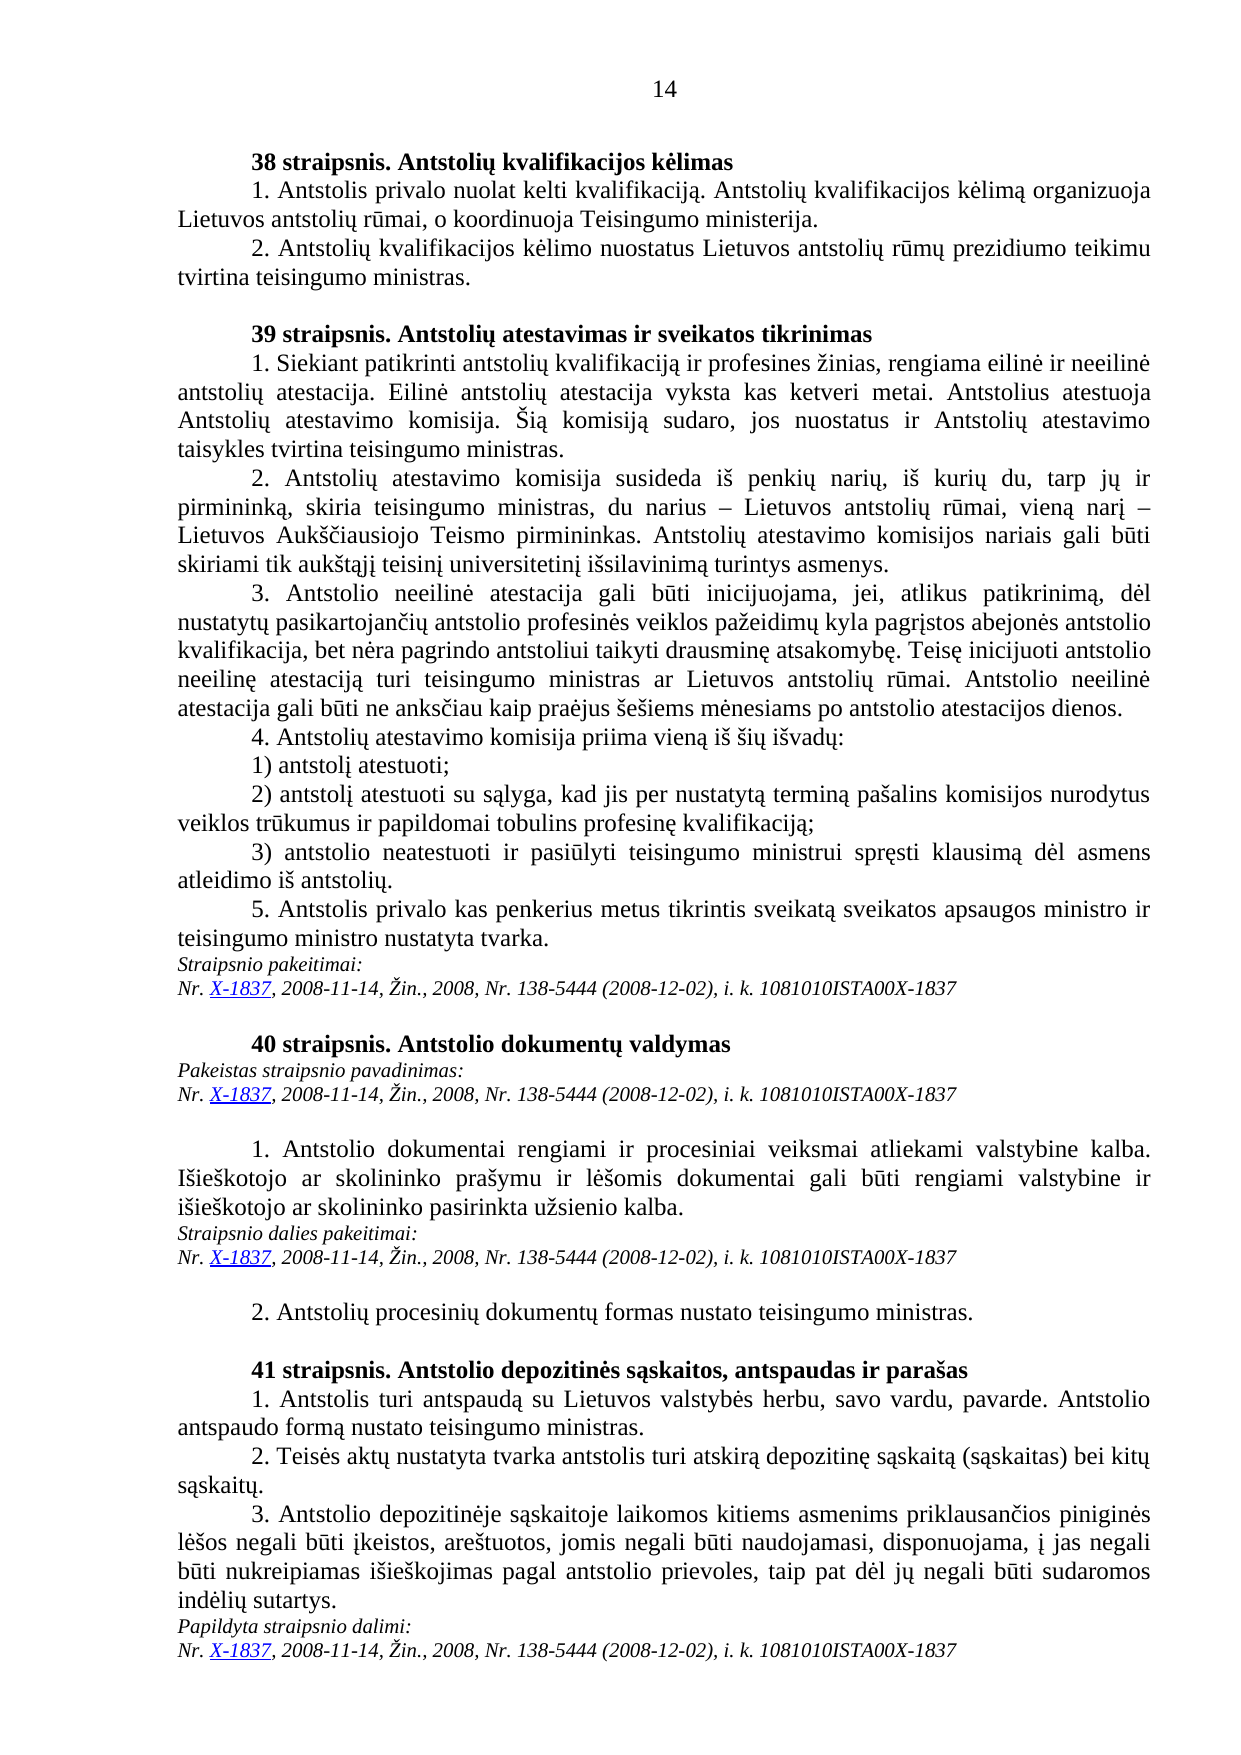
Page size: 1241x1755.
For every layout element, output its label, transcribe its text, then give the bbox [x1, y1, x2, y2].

text 2. Antstolių kvalifikacijos kėlimo nuostatus Lietuvos antstolių rūmų prezidiumo teikimu tvirtina teisingumo ministras. [177, 233, 1152, 291]
text 2. Antstolių atestavimo komisija susideda iš penkių narių, iš kurių du, tarp jų ir pirmininką, skiria teisingumo ministras, du narius – Lietuvos antstolių rūmai, vieną narį – Lietuvos Aukščiausiojo Teismo pirmininkas. Antstolių atestavimo komisijos nariais gali būti skiriami tik aukštąjį teisinį universitetinį išsilavinimą turintys asmenys. [177, 463, 1152, 578]
text 1. Antstolio dokumentai rengiami ir procesiniai veiksmai atliekami valstybine kalba. Išieškotojo ar skolininko prašymu ir lėšomis dokumentai gali būti rengiami valstybine ir išieškotojo ar skolininko pasirinkta užsienio kalba. [177, 1134, 1152, 1221]
text Straipsnio dalies pakeitimai: [177, 1221, 1152, 1245]
text 1. Siekiant patikrinti antstolių kvalifikaciją ir profesines žinias, rengiama eilinė ir neeilinė antstolių atestacija. Eilinė antstolių atestacija vyksta kas ketveri metai. Antstolius atestuoja Antstolių atestavimo komisija. Šią komisiją sudaro, jos nuostatus ir Antstolių atestavimo taisykles tvirtina teisingumo ministras. [177, 348, 1152, 463]
text Nr. X-1837, 2008-11-14, Žin., 2008, Nr. 138-5444 (2008-12-02), i. k. 1081010ISTA00X-1837 [177, 1638, 1152, 1662]
text 1. Antstolis turi antspaudą su Lietuvos valstybės herbu, savo vardu, pavarde. Antstolio antspaudo formą nustato teisingumo ministras. [177, 1384, 1152, 1441]
text 3. Antstolio neeilinė atestacija gali būti inicijuojama, jei, atlikus patikrinimą, dėl nustatytų pasikartojančių antstolio profesinės veiklos pažeidimų kyla pagrįstos abejonės antstolio kvalifikacija, bet nėra pagrindo antstoliui taikyti drausminę atsakomybę. Teisę inicijuoti antstolio neeilinę atestaciją turi teisingumo ministras ar Lietuvos antstolių rūmai. Antstolio neeilinė atestacija gali būti ne anksčiau kaip praėjus šešiems mėnesiams po antstolio atestacijos dienos. [177, 578, 1152, 722]
text 3. Antstolio depozitinėje sąskaitoje laikomos kitiems asmenims priklausančios piniginės lėšos negali būti įkeistos, areštuotos, jomis negali būti naudojamasi, disponuojama, į jas negali būti nukreipiamas išieškojimas pagal antstolio prievoles, taip pat dėl jų negali būti sudaromos indėlių sutartys. [177, 1499, 1152, 1614]
text 40 straipsnis. Antstolio dokumentų valdymas [177, 1029, 1152, 1057]
text 3) antstolio neatestuoti ir pasiūlyti teisingumo ministrui spręsti klausimą dėl asmens atleidimo iš antstolių. [177, 837, 1152, 894]
text 41 straipsnis. Antstolio depozitinės sąskaitos, antspaudas ir parašas [177, 1355, 1152, 1384]
text 5. Antstolis privalo kas penkerius metus tikrintis sveikatą sveikatos apsaugos ministro ir teisingumo ministro nustatyta tvarka. [177, 894, 1152, 952]
text 1) antstolį atestuoti; [177, 751, 1152, 779]
text Nr. X-1837, 2008-11-14, Žin., 2008, Nr. 138-5444 (2008-12-02), i. k. 1081010ISTA00X-1837 [177, 1082, 1152, 1106]
text 4. Antstolių atestavimo komisija priima vieną iš šių išvadų: [177, 722, 1152, 751]
text 2. Teisės aktų nustatyta tvarka antstolis turi atskirą depozitinę sąskaitą (sąskaitas) bei kitų sąskaitų. [177, 1441, 1152, 1499]
text 38 straipsnis. Antstolių kvalifikacijos kėlimas [177, 147, 1152, 176]
text Nr. X-1837, 2008-11-14, Žin., 2008, Nr. 138-5444 (2008-12-02), i. k. 1081010ISTA00X-1837 [177, 1245, 1152, 1269]
text Straipsnio pakeitimai: [177, 952, 1152, 976]
text 2. Antstolių procesinių dokumentų formas nustato teisingumo ministras. [177, 1297, 1152, 1326]
text 2) antstolį atestuoti su sąlyga, kad jis per nustatytą terminą pašalins komisijos nurodytus veiklos trūkumus ir papildomai tobulins profesinę kvalifikaciją; [177, 779, 1152, 837]
text 39 straipsnis. Antstolių atestavimas ir sveikatos tikrinimas [177, 319, 1152, 348]
text Pakeistas straipsnio pavadinimas: [177, 1057, 1152, 1082]
text 1. Antstolis privalo nuolat kelti kvalifikaciją. Antstolių kvalifikacijos kėlimą organizuoja Lietuvos antstolių rūmai, o koordinuoja Teisingumo ministerija. [177, 176, 1152, 233]
text Nr. X-1837, 2008-11-14, Žin., 2008, Nr. 138-5444 (2008-12-02), i. k. 1081010ISTA00X-1837 [177, 976, 1152, 1000]
text Papildyta straipsnio dalimi: [177, 1614, 1152, 1638]
